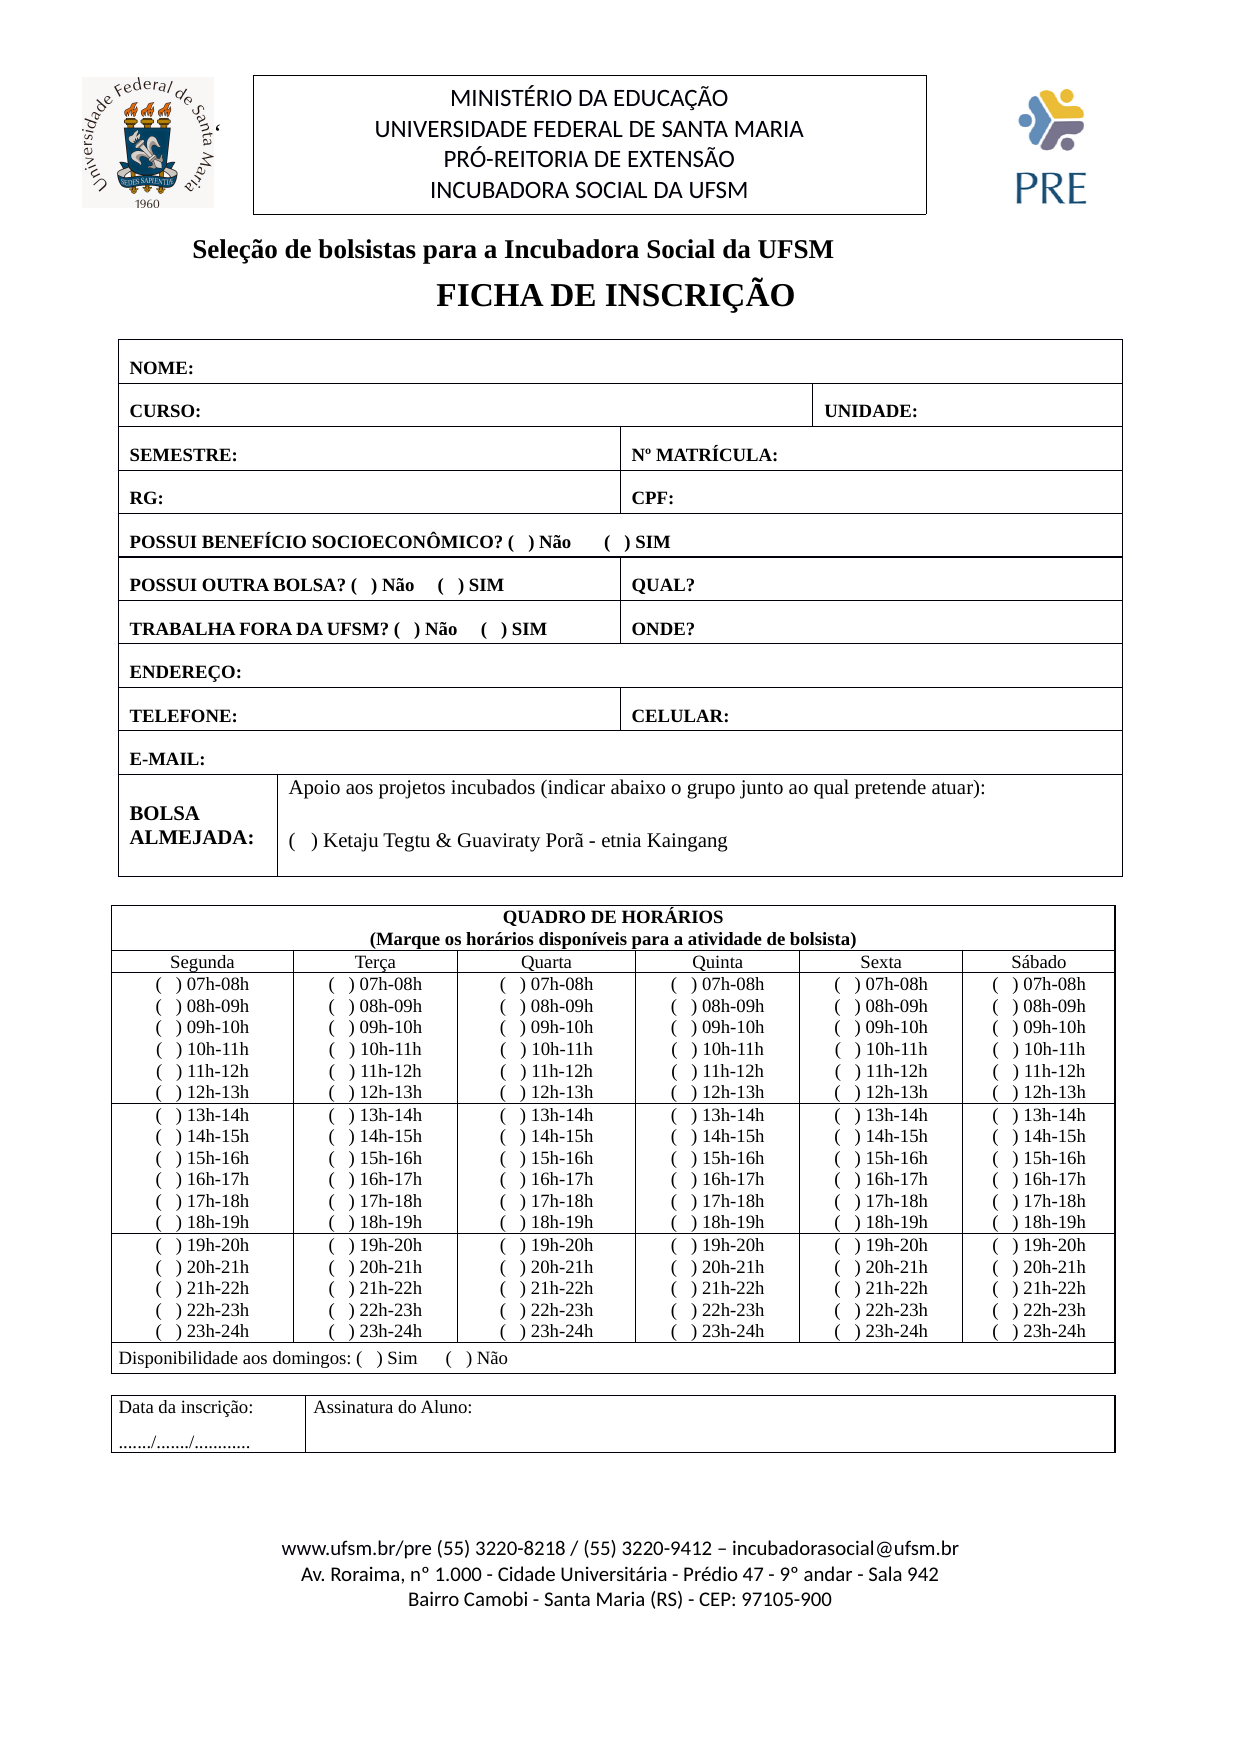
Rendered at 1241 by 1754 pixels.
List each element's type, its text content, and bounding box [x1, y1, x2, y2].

table_cell ( ) 13h-14h ( ) 14h-15h ( ) 15h-16h ( ) 16h-17h ( ) 17h-18h ( ) 18h-19h [636, 1104, 799, 1233]
table_cell Nº MATRÍCULA: [621, 427, 1122, 469]
table_cell QUAL? [621, 558, 1122, 600]
table_cell RG: [119, 471, 620, 513]
table_cell ( ) 07h-08h ( ) 08h-09h ( ) 09h-10h ( ) 10h-11h ( ) 11h-12h ( ) 12h-13h [963, 973, 1114, 1103]
table_cell Quinta [636, 951, 799, 972]
table_cell TELEFONE: [119, 688, 620, 730]
table_cell ( ) 13h-14h ( ) 14h-15h ( ) 15h-16h ( ) 16h-17h ( ) 17h-18h ( ) 18h-19h [963, 1104, 1114, 1233]
table_cell ( ) 19h-20h ( ) 20h-21h ( ) 21h-22h ( ) 22h-23h ( ) 23h-24h [112, 1234, 293, 1342]
table_cell ( ) 13h-14h ( ) 14h-15h ( ) 15h-16h ( ) 16h-17h ( ) 17h-18h ( ) 18h-19h [458, 1104, 635, 1233]
table_header QUADRO DE HORÁRIOS (Marque os horários disponíveis para a atividade de bolsista) [112, 906, 1114, 949]
table_cell ( ) 19h-20h ( ) 20h-21h ( ) 21h-22h ( ) 22h-23h ( ) 23h-24h [636, 1234, 799, 1342]
table_cell Sexta [800, 951, 962, 972]
table_cell ( ) 13h-14h ( ) 14h-15h ( ) 15h-16h ( ) 16h-17h ( ) 17h-18h ( ) 18h-19h [112, 1104, 293, 1233]
table_cell CPF: [621, 471, 1122, 513]
table_cell ( ) 13h-14h ( ) 14h-15h ( ) 15h-16h ( ) 16h-17h ( ) 17h-18h ( ) 18h-19h [800, 1104, 962, 1233]
table_cell ( ) 19h-20h ( ) 20h-21h ( ) 21h-22h ( ) 22h-23h ( ) 23h-24h [458, 1234, 635, 1342]
table_cell E-MAIL: [119, 731, 1122, 774]
table_cell CELULAR: [621, 688, 1122, 730]
text ‘ Seleção de bolsistas para a Incubadora Social da UFSM [118, 118, 1122, 264]
table_cell ONDE? [621, 601, 1122, 643]
table_cell Segunda [112, 951, 293, 972]
table_cell POSSUI BENEFÍCIO SOCIOECONÔMICO? ( ) Não ( ) SIM [119, 514, 1122, 556]
table_cell TRABALHA FORA DA UFSM? ( ) Não ( ) SIM [119, 601, 620, 643]
text MINISTÉRIO DA EDUCAÇÃO [268, 82, 911, 113]
table_header NOME: [119, 340, 1122, 383]
table_header Assinatura do Aluno: [306, 1396, 1114, 1452]
picture [988, 83, 1112, 211]
table_cell Apoio aos projetos incubados (indicar abaixo o grupo junto ao qual pretende atuar): ( ) Ketaju Tegtu & Guaviraty Porã - etnia Kaingang [278, 775, 1122, 876]
text PRÓ-REITORIA DE EXTENSÃO [268, 143, 911, 174]
table_cell Terça [294, 951, 457, 972]
table_cell POSSUI OUTRA BOLSA? ( ) Não ( ) SIM [119, 558, 620, 600]
table_cell ( ) 07h-08h ( ) 08h-09h ( ) 09h-10h ( ) 10h-11h ( ) 11h-12h ( ) 12h-13h [800, 973, 962, 1103]
table_cell ENDEREÇO: [119, 644, 1122, 687]
text FICHA DE INSCRIÇÃO [118, 277, 1122, 314]
table_cell ( ) 07h-08h ( ) 08h-09h ( ) 09h-10h ( ) 10h-11h ( ) 11h-12h ( ) 12h-13h [112, 973, 293, 1103]
table_cell ( ) 13h-14h ( ) 14h-15h ( ) 15h-16h ( ) 16h-17h ( ) 17h-18h ( ) 18h-19h [294, 1104, 457, 1233]
table_cell ( ) 07h-08h ( ) 08h-09h ( ) 09h-10h ( ) 10h-11h ( ) 11h-12h ( ) 12h-13h [458, 973, 635, 1103]
table_cell ( ) 19h-20h ( ) 20h-21h ( ) 21h-22h ( ) 22h-23h ( ) 23h-24h [294, 1234, 457, 1342]
table_cell BOLSA ALMEJADA: [119, 775, 277, 876]
text UNIVERSIDADE FEDERAL DE SANTA MARIA [254, 113, 911, 143]
table_cell CURSO: [119, 384, 812, 426]
table_cell Quarta [458, 951, 635, 972]
table_cell ( ) 07h-08h ( ) 08h-09h ( ) 09h-10h ( ) 10h-11h ( ) 11h-12h ( ) 12h-13h [636, 973, 799, 1103]
table_cell UNIDADE: [813, 384, 1122, 426]
table_header Data da inscrição: ......./......./............ [112, 1396, 305, 1452]
table_cell Sábado [963, 951, 1114, 972]
table_cell ( ) 19h-20h ( ) 20h-21h ( ) 21h-22h ( ) 22h-23h ( ) 23h-24h [963, 1234, 1114, 1342]
text www.ufsm.br/pre (55) 3220-8218 / (55) 3220-9412 – incubadorasocial@ufsm.br Av. Roraima, nº 1.000 - Cidade Universitária - Prédio 47 - 9º andar - Sala 942 Bairro Camobi - Santa Maria (RS) - CEP: 97105-900 [118, 1536, 1122, 1612]
table_cell ( ) 07h-08h ( ) 08h-09h ( ) 09h-10h ( ) 10h-11h ( ) 11h-12h ( ) 12h-13h [294, 973, 457, 1103]
picture [82, 77, 214, 208]
table_cell SEMESTRE: [119, 427, 620, 469]
text INCUBADORA SOCIAL DA UFSM [268, 174, 911, 204]
table_cell Disponibilidade aos domingos: ( ) Sim ( ) Não [112, 1343, 1114, 1373]
table_cell ( ) 19h-20h ( ) 20h-21h ( ) 21h-22h ( ) 22h-23h ( ) 23h-24h [800, 1234, 962, 1342]
